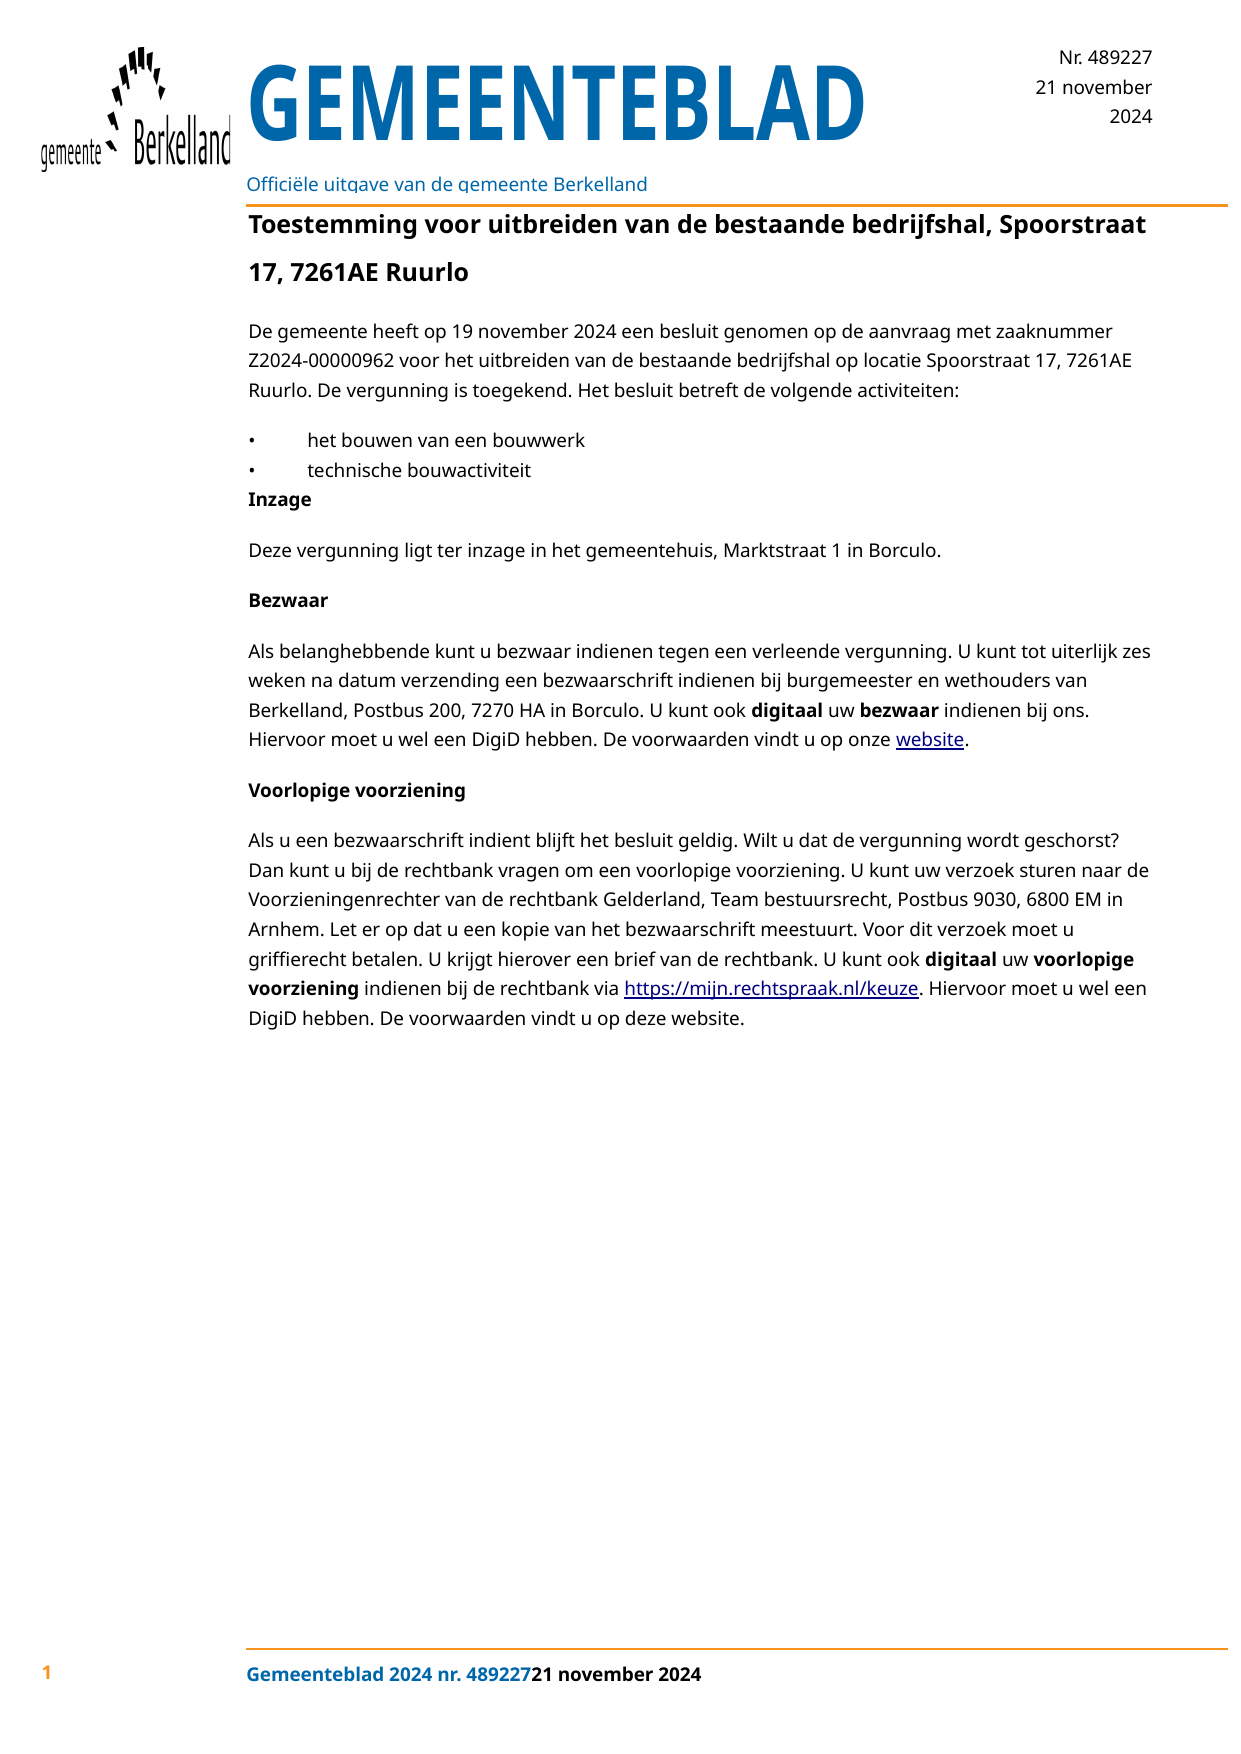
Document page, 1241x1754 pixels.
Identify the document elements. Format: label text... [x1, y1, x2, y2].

text De gemeente heeft op 19 november 2024 een besluit genomen op de aanvraag met zaaknummer Z2024-00000962 voor het uitbreiden van de bestaande bedrijfshal op locatie Spoorstraat 17, 7261AE Ruurlo. De vergunning is toegekend. Het besluit betreft de volgende activiteiten: [248, 318, 1152, 403]
text Inzage [248, 487, 1152, 512]
text Toestemming voor uitbreiden van de bestaande bedrijfshal, Spoorstraat 17, 7261AE Ruurlo [248, 207, 1152, 288]
text Deze vergunning ligt ter inzage in het gemeentehuis, Marktstraat 1 in Borculo. [248, 537, 1152, 563]
text Bezwaar [248, 587, 1152, 613]
list het bouwen van een bouwwerk [248, 427, 1152, 453]
text Als belanghebbende kunt u bezwaar indienen tegen een verleende vergunning. U kunt tot uiterlijk zes weken na datum verzending een bezwaarschrift indienen bij burgemeester en wethouders van Berkelland, Postbus 200, 7270 HA in Borculo. U kunt ook digitaal uw bezwaar indienen bij ons. Hiervoor moet u wel een DigiD hebben. De voorwaarden vindt u op onze website. [248, 638, 1152, 752]
picture [41, 47, 231, 172]
text Voorlopige voorziening [248, 777, 1152, 803]
text Als u een bezwaarschrift indient blijft het besluit geldig. Wilt u dat de vergunning wordt geschorst? Dan kunt u bij de rechtbank vragen om een voorlopige voorziening. U kunt uw verzoek sturen naar de Voorzieningenrechter van de rechtbank Gelderland, Team bestuursrecht, Postbus 9030, 6800 EM in Arnhem. Let er op dat u een kopie van het bezwaarschrift meestuurt. Voor dit verzoek moet u griffierecht betalen. U krijgt hierover een brief van de rechtbank. U kunt ook digitaal uw voorlopige voorziening indienen bij de rechtbank via https://mijn.rechtspraak.nl/keuze. Hiervoor moet u wel een DigiD hebben. De voorwaarden vindt u op deze website. [248, 827, 1152, 1031]
list technische bouwactiviteit [248, 457, 1152, 483]
